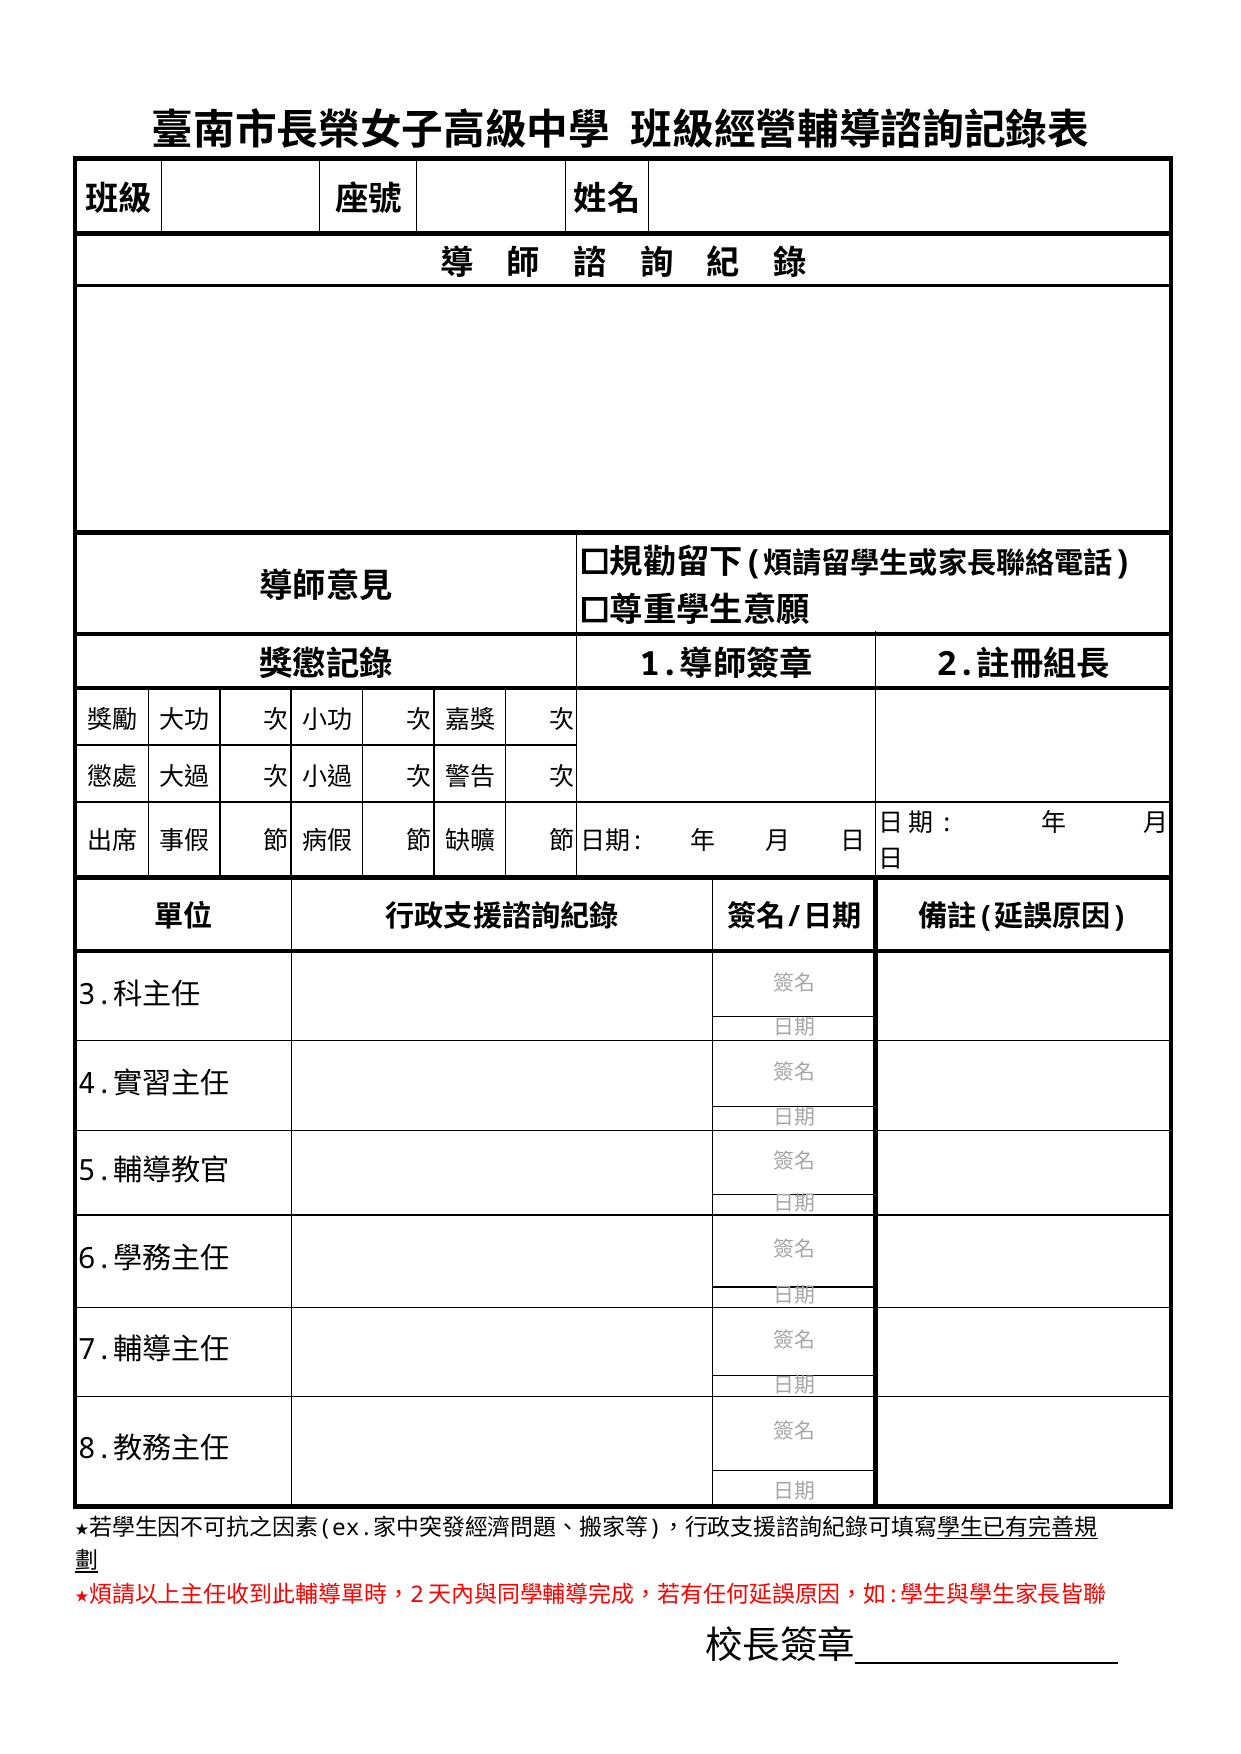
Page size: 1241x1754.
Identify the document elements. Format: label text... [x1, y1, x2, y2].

table_cell [878, 1041, 1169, 1130]
table_cell 簽名 [713, 1397, 873, 1469]
table_cell 簽名 [713, 953, 873, 1016]
table_cell 次 [221, 746, 290, 801]
table_cell [292, 953, 712, 1040]
table_cell 日期 [713, 1376, 873, 1396]
table_cell 8.教務主任 [77, 1397, 291, 1504]
table_cell 日期: 年 月 日 [577, 803, 875, 875]
table_cell 出席 [77, 803, 148, 875]
table_cell 節 [506, 803, 576, 875]
table_cell 單位 [77, 880, 291, 949]
text 校長簽章 [705, 1615, 1171, 1669]
table_cell 導師意見 [77, 535, 576, 631]
table_cell [292, 1041, 712, 1130]
table_cell [878, 1216, 1169, 1307]
table_cell 日期 [713, 1107, 873, 1130]
table_header [162, 161, 319, 231]
table_cell [292, 1397, 712, 1504]
table_cell 日期 [713, 1195, 873, 1214]
table_cell [878, 953, 1169, 1040]
text 臺南市長榮女子高級中學 班級經營輔導諮詢記錄表 [75, 96, 1165, 156]
table_cell [292, 1216, 712, 1307]
table_cell 導 師 諮 詢 紀 錄 [77, 236, 1169, 284]
table_cell [876, 690, 1169, 801]
table_cell 1.導師簽章 [577, 636, 875, 686]
table_header 姓名 [566, 161, 648, 231]
table_cell 獎懲記錄 [77, 636, 576, 686]
table_cell 簽名/日期 [713, 880, 873, 949]
table_cell [577, 690, 875, 801]
table_cell 2.註冊組長 [876, 636, 1169, 686]
text ★煩請以上主任收到此輔導單時，2天內與同學輔導完成，若有任何延誤原因，如:學生與學生家長皆聯 [75, 1576, 1186, 1720]
table_cell 日期: 年 月 日 [876, 803, 1169, 875]
table_cell 備註(延誤原因) [878, 880, 1169, 949]
table_cell 次 [506, 746, 576, 801]
table_cell 行政支援諮詢紀錄 [292, 880, 712, 949]
table_header [649, 161, 1169, 231]
table_cell 節 [221, 803, 290, 875]
table_cell [878, 1131, 1169, 1214]
table_cell 日期 [713, 1017, 873, 1040]
table_cell 日期 [713, 1288, 873, 1307]
text ★若學生因不可抗之因素(ex.家中突發經濟問題、搬家等)，行政支援諮詢紀錄可填寫學生已有完善規劃 [75, 1509, 1115, 1576]
table_cell [77, 287, 1169, 530]
table_cell 小過 [292, 746, 362, 801]
table_cell 嘉獎 [435, 690, 505, 744]
table_cell 懲處 [77, 746, 148, 801]
table_cell 缺曠 [435, 803, 505, 875]
table_cell 獎勵 [77, 690, 148, 744]
table_cell [878, 1397, 1169, 1504]
table_cell 事假 [149, 803, 219, 875]
table_cell 次 [363, 746, 433, 801]
table_cell [292, 1131, 712, 1214]
table_cell 6.學務主任 [77, 1216, 291, 1307]
table_cell [292, 1308, 712, 1396]
table_cell 4.實習主任 [77, 1041, 291, 1130]
table_header 座號 [320, 161, 416, 231]
table_cell 病假 [292, 803, 362, 875]
table_cell 次 [363, 690, 433, 744]
table_cell 簽名 [713, 1131, 873, 1193]
table_cell 次 [221, 690, 290, 744]
table_cell 節 [363, 803, 433, 875]
table_cell [878, 1308, 1169, 1396]
table_header [417, 161, 565, 231]
table_header 班級 [77, 161, 161, 231]
table_cell 7.輔導主任 [77, 1308, 291, 1396]
table_cell 大功 [149, 690, 219, 744]
table_cell 日期 [713, 1471, 873, 1504]
table_cell 3.科主任 [77, 953, 291, 1040]
table_cell 簽名 [713, 1216, 873, 1286]
table_cell 大過 [149, 746, 219, 801]
table_cell 規勸留下(煩請留學生或家長聯絡電話) 尊重學生意願 [577, 535, 1169, 631]
table_cell 簽名 [713, 1308, 873, 1375]
table_cell 簽名 [713, 1041, 873, 1106]
table_cell 小功 [292, 690, 362, 744]
table_cell 次 [506, 690, 576, 744]
table_cell 5.輔導教官 [77, 1131, 291, 1214]
table_cell 警告 [435, 746, 505, 801]
